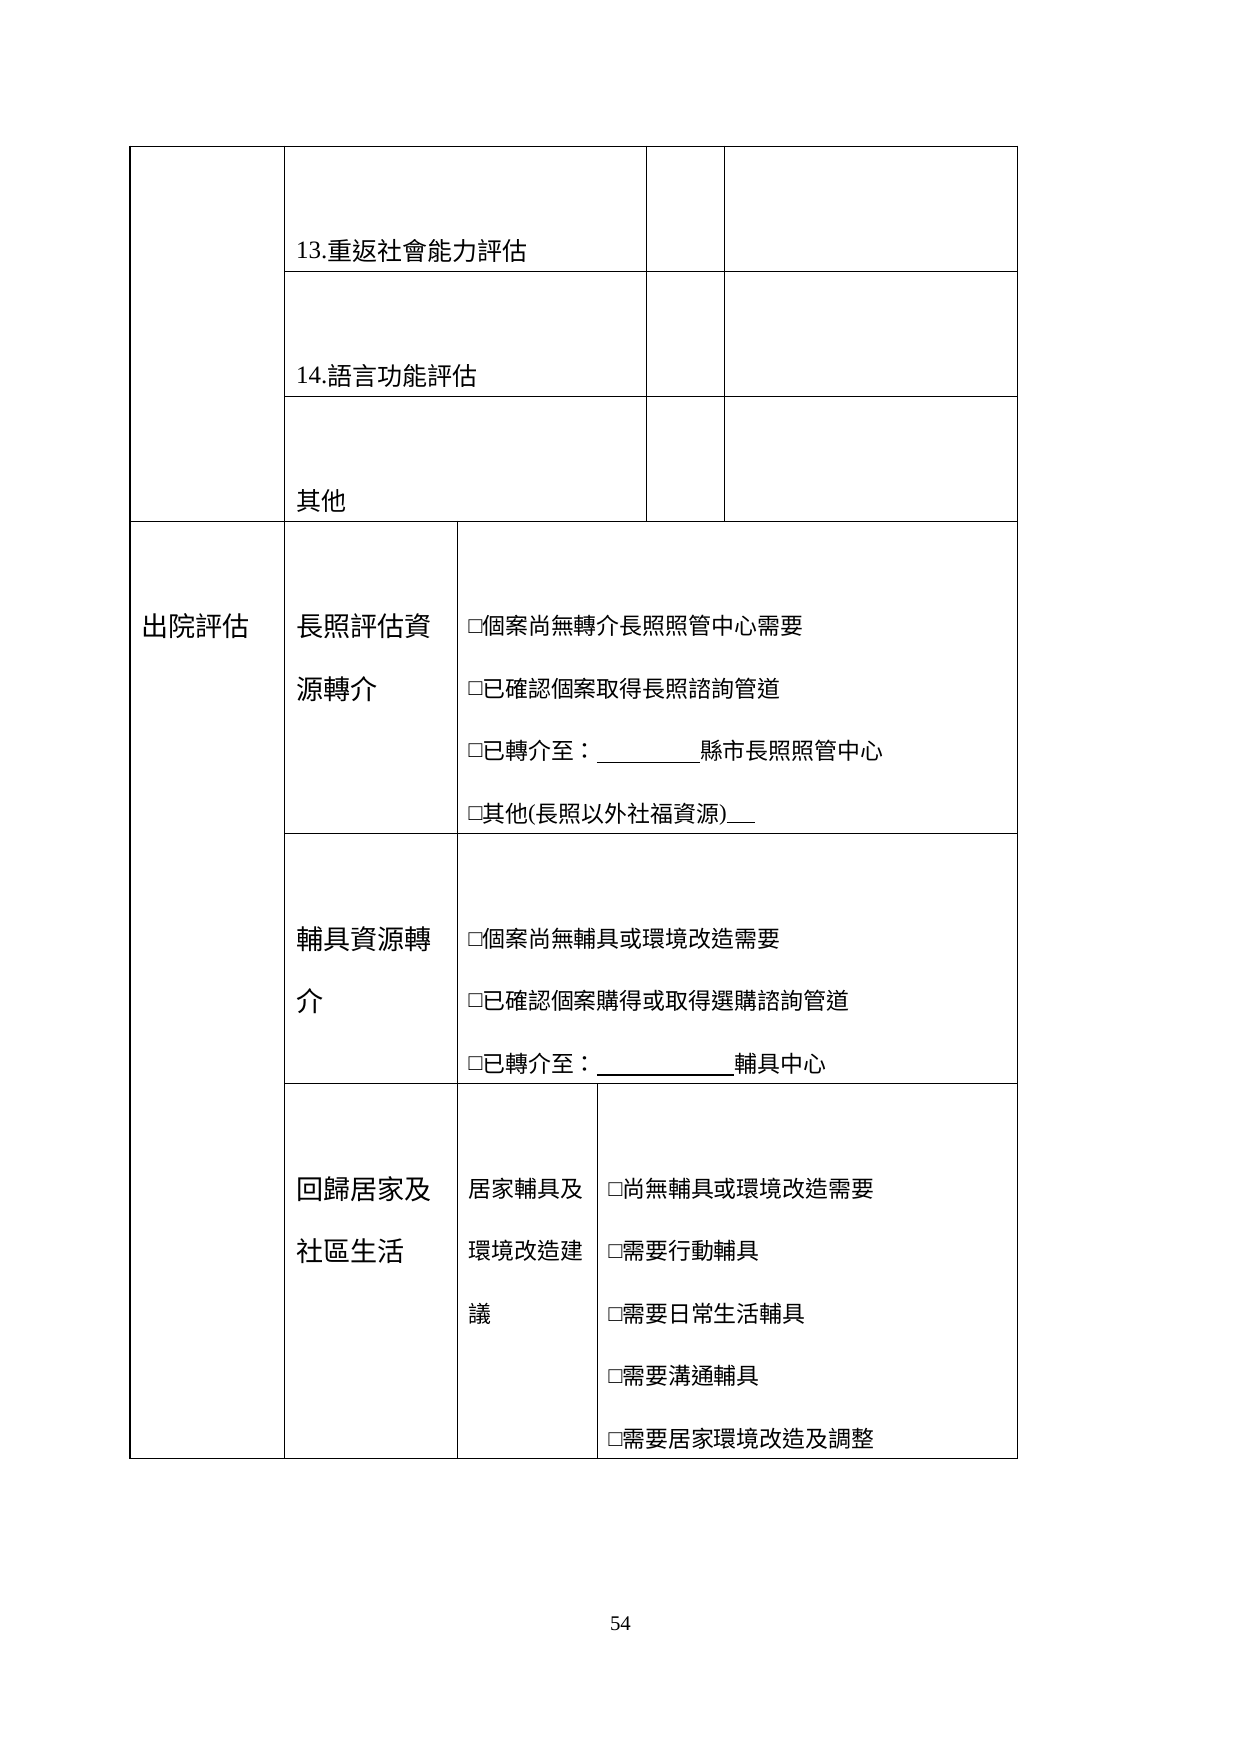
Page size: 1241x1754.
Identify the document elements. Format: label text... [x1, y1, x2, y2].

table_cell 長照評估資源轉介 [285, 522, 457, 833]
table_cell [725, 147, 1017, 271]
table_cell [647, 272, 724, 396]
table_cell 其他 [285, 397, 646, 521]
table_cell 回歸居家及社區生活 [285, 1084, 457, 1458]
table_cell [647, 147, 724, 271]
table_cell 輔具資源轉介 [285, 834, 457, 1083]
table_cell [725, 397, 1017, 521]
table_cell [131, 147, 284, 521]
table_cell 出院評估 [131, 522, 284, 1458]
table_cell □尚無輔具或環境改造需要 □需要行動輔具 □需要日常生活輔具 □需要溝通輔具 □需要居家環境改造及調整 [598, 1084, 1017, 1458]
table_cell [725, 272, 1017, 396]
table_cell □個案尚無輔具或環境改造需要 □已確認個案購得或取得選購諮詢管道 □已轉介至： 輔具中心 [458, 834, 1017, 1083]
table_cell □個案尚無轉介長照照管中心需要 □已確認個案取得長照諮詢管道 □已轉介至： 縣市長照照管中心 □其他(長照以外社福資源) [458, 522, 1017, 833]
table_cell 13.重返社會能力評估 [285, 147, 646, 271]
table_cell [647, 397, 724, 521]
table_cell 居家輔具及環境改造建議 [458, 1084, 597, 1458]
table_cell 14.語言功能評估 [285, 272, 646, 396]
